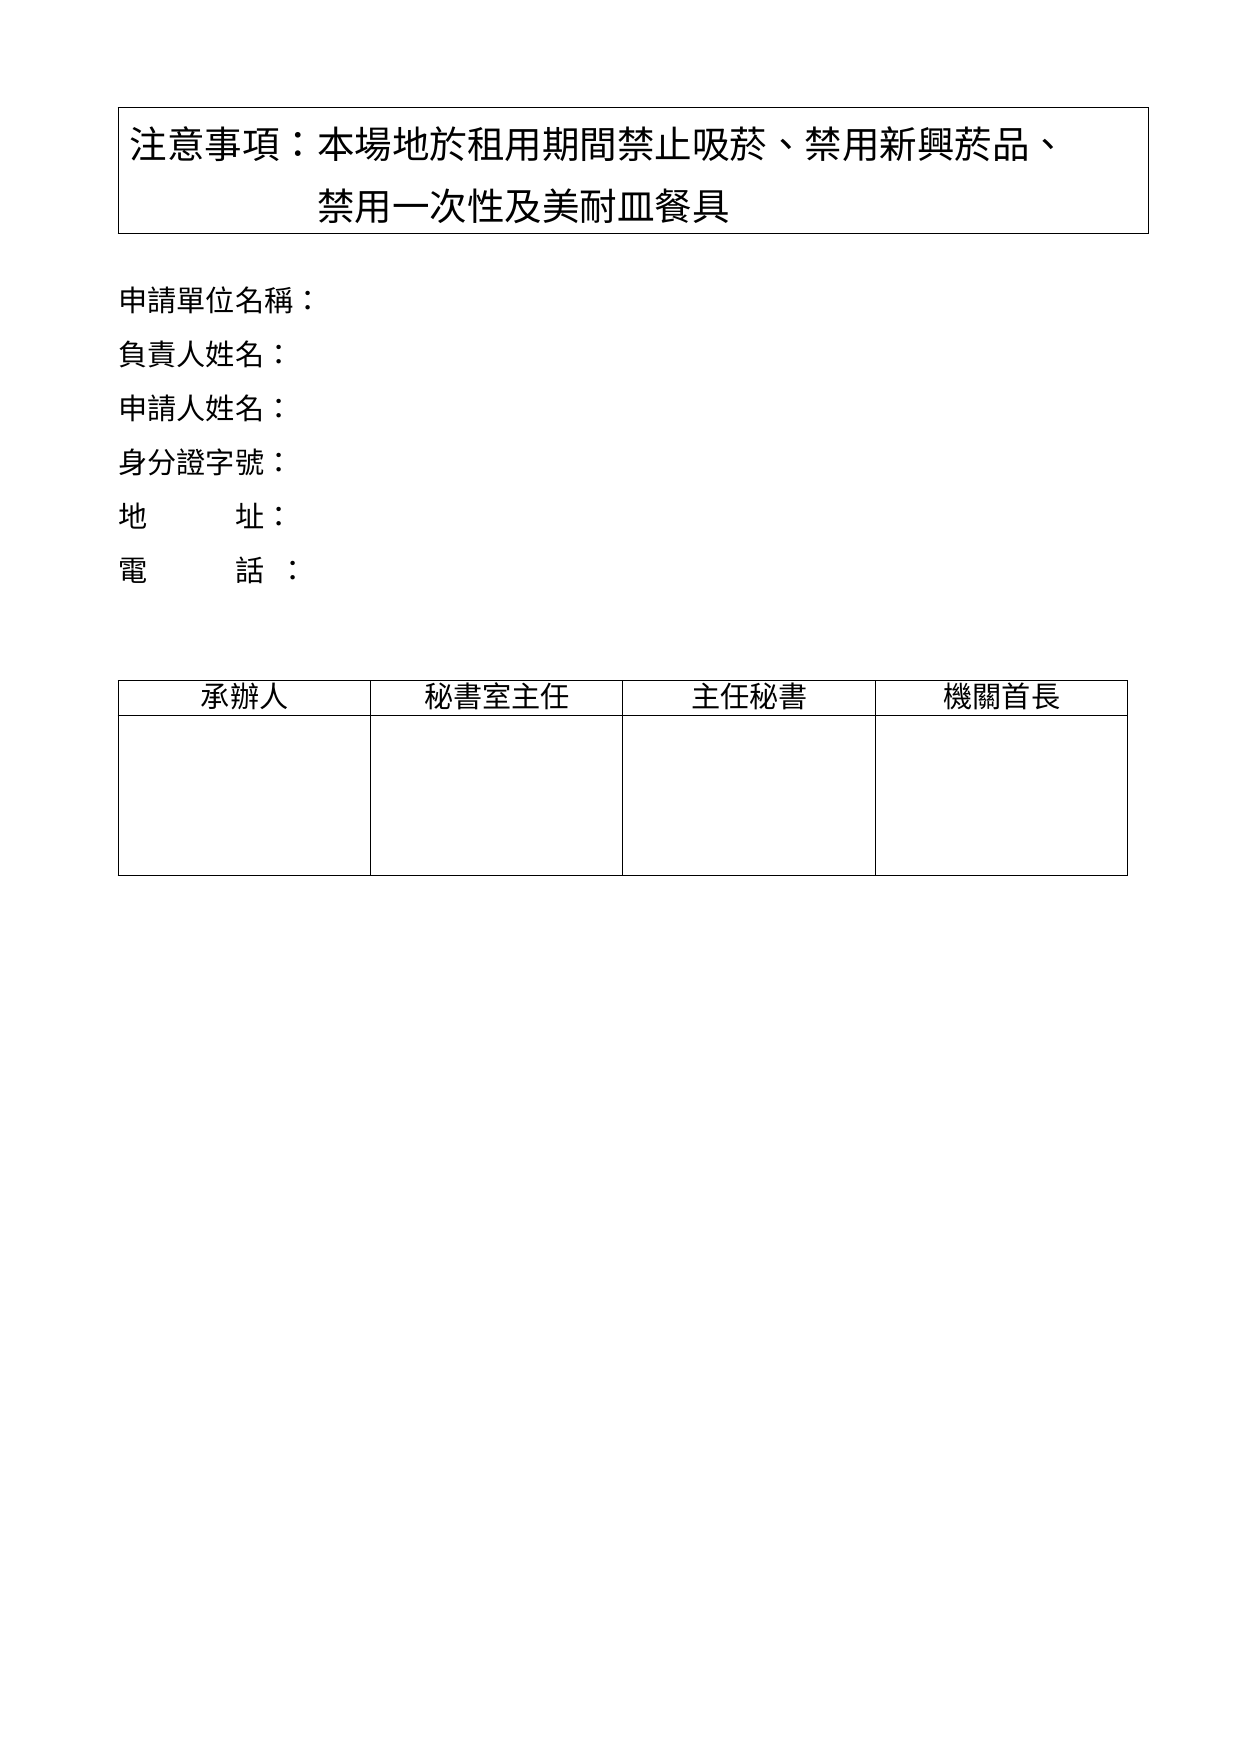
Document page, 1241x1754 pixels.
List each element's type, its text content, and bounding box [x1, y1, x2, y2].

text 負責人姓名： [118, 322, 1122, 376]
table_cell [876, 716, 1127, 875]
table_header 主任秘書 [623, 681, 875, 714]
table_header 秘書室主任 [371, 681, 622, 714]
text 電 話 ： [118, 538, 1122, 593]
table_cell [371, 716, 622, 875]
table_cell [119, 716, 370, 875]
table_cell [623, 716, 875, 875]
table_header 注意事項：本場地於租用期間禁止吸菸、禁用新興菸品、 禁用一次性及美耐皿餐具 [119, 108, 1148, 233]
text 申請人姓名： [118, 376, 1122, 430]
text 申請單位名稱： [118, 268, 1122, 322]
text 身分證字號： [118, 430, 1122, 484]
table_header 承辦人 [119, 681, 370, 714]
text 地 址： [118, 484, 1122, 538]
table_header 機關首長 [876, 681, 1127, 714]
